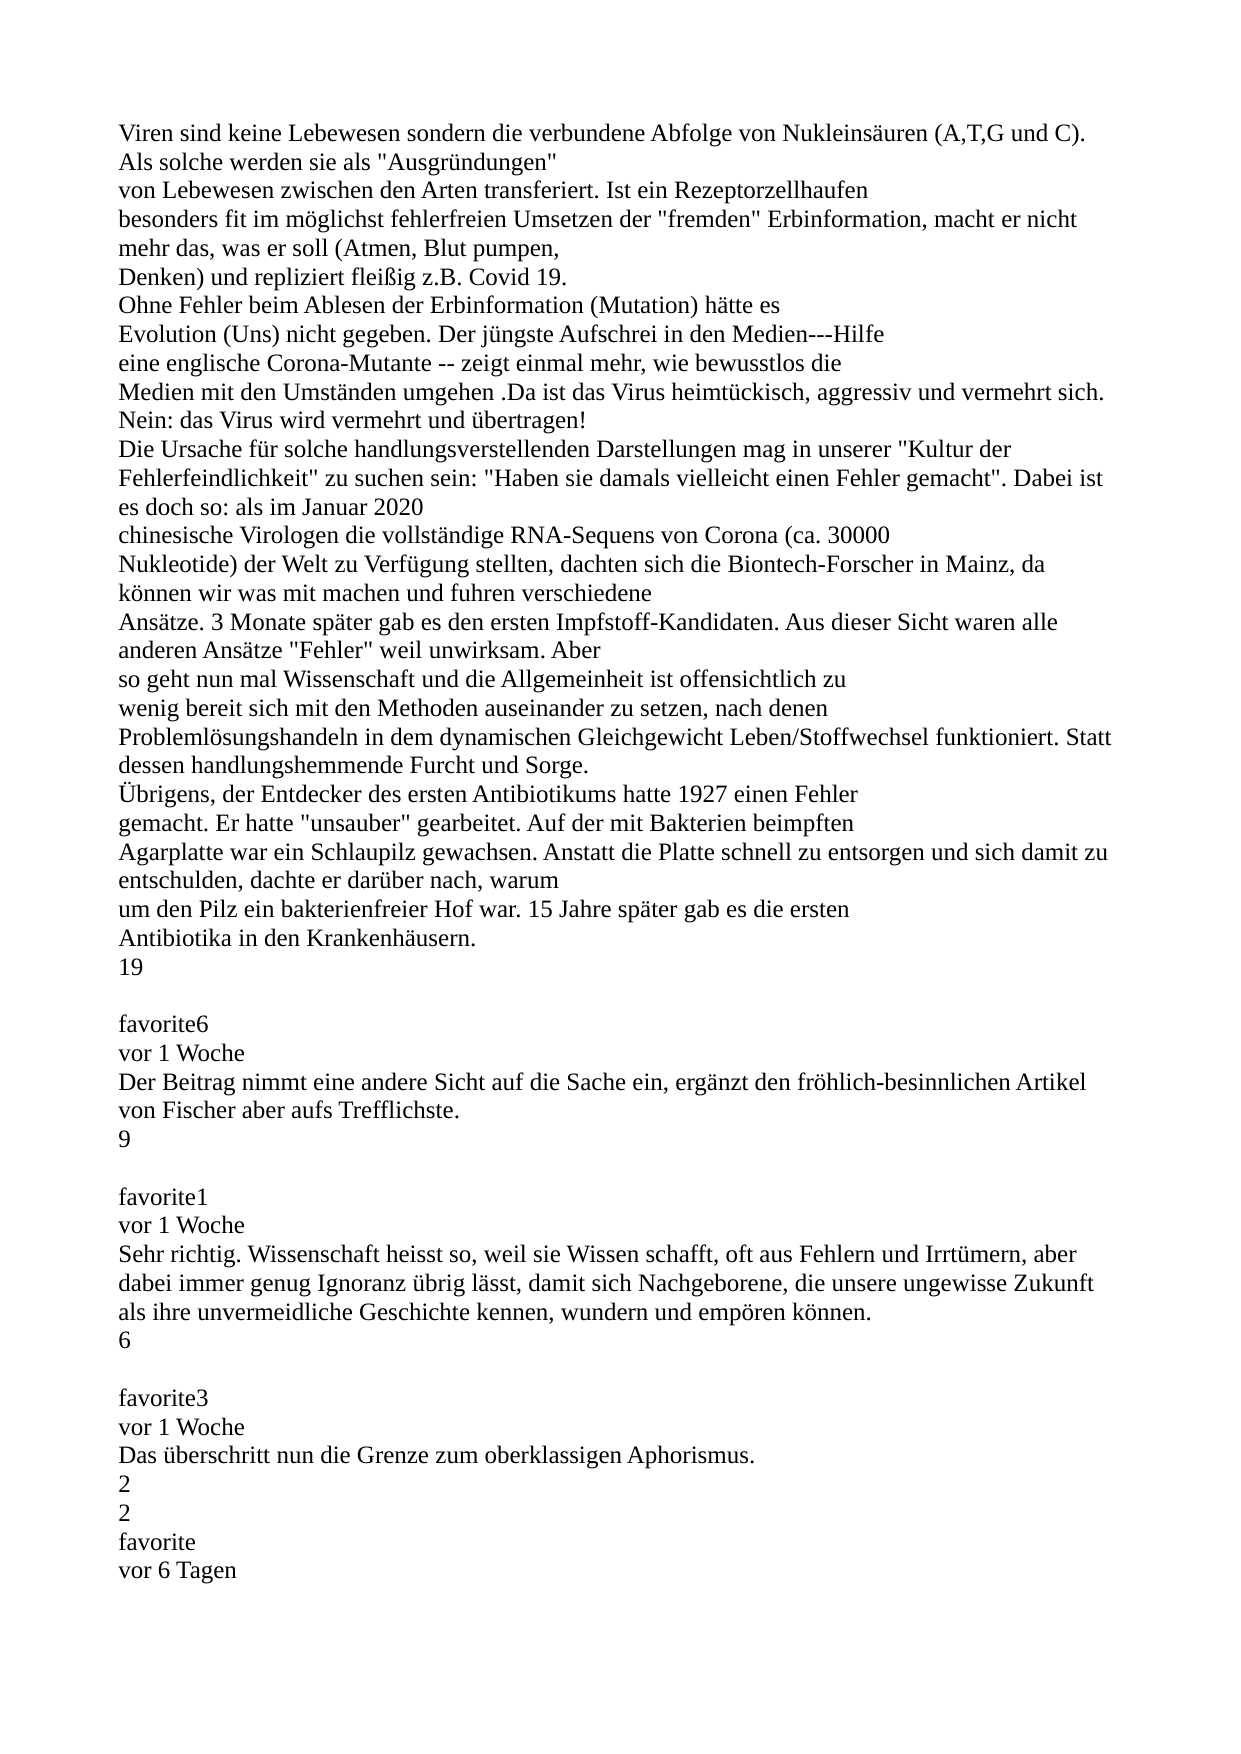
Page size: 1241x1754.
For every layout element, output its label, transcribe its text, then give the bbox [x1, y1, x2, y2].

text 6 [118, 1326, 1122, 1354]
text 9 [118, 1124, 1122, 1153]
text Ansätze. 3 Monate später gab es den ersten Impfstoff-Kandidaten. Aus dieser Sicht waren alle anderen Ansätze "Fehler" weil unwirksam. Aber [118, 607, 1122, 664]
text vor 1 Woche [118, 1211, 1122, 1239]
text wenig bereit sich mit den Methoden auseinander zu setzen, nach denen [118, 693, 1122, 722]
text vor 1 Woche [118, 1038, 1122, 1067]
text favorite6 [118, 1009, 1122, 1038]
text Nukleotide) der Welt zu Verfügung stellten, dachten sich die Biontech-Forscher in Mainz, da können wir was mit machen und fuhren verschiedene [118, 549, 1122, 607]
text 2 [118, 1498, 1122, 1527]
text so geht nun mal Wissenschaft und die Allgemeinheit ist offensichtlich zu [118, 664, 1122, 693]
text 2 [118, 1469, 1122, 1498]
text vor 1 Woche [118, 1412, 1122, 1441]
text Denken) und repliziert fleißig z.B. Covid 19. [118, 262, 1122, 291]
text Der Beitrag nimmt eine andere Sicht auf die Sache ein, ergänzt den fröhlich-besinnlichen Artikel von Fischer aber aufs Trefflichste. [118, 1067, 1122, 1124]
text eine englische Corona-Mutante -- zeigt einmal mehr, wie bewusstlos die [118, 348, 1122, 377]
text Problemlösungshandeln in dem dynamischen Gleichgewicht Leben/Stoffwechsel funktioniert. Statt dessen handlungshemmende Furcht und Sorge. [118, 722, 1122, 779]
text favorite [118, 1527, 1122, 1556]
text besonders fit im möglichst fehlerfreien Umsetzen der "fremden" Erbinformation, macht er nicht mehr das, was er soll (Atmen, Blut pumpen, [118, 204, 1122, 262]
text Medien mit den Umständen umgehen .Da ist das Virus heimtückisch, aggressiv und vermehrt sich. Nein: das Virus wird vermehrt und übertragen! [118, 377, 1122, 434]
text favorite1 [118, 1182, 1122, 1211]
text Ohne Fehler beim Ablesen der Erbinformation (Mutation) hätte es [118, 291, 1122, 319]
text chinesische Virologen die vollständige RNA-Sequens von Corona (ca. 30000 [118, 521, 1122, 549]
text Antibiotika in den Krankenhäusern. [118, 923, 1122, 952]
text favorite3 [118, 1383, 1122, 1412]
text Das überschritt nun die Grenze zum oberklassigen Aphorismus. [118, 1441, 1122, 1469]
text Sehr richtig. Wissenschaft heisst so, weil sie Wissen schafft, oft aus Fehlern und Irrtümern, aber dabei immer genug Ignoranz übrig lässt, damit sich Nachgeborene, die unsere ungewisse Zukunft als ihre unvermeidliche Geschichte kennen, wundern und empören können. [118, 1239, 1122, 1326]
text von Lebewesen zwischen den Arten transferiert. Ist ein Rezeptorzellhaufen [118, 176, 1122, 204]
text Die Ursache für solche handlungsverstellenden Darstellungen mag in unserer "Kultur der Fehlerfeindlichkeit" zu suchen sein: "Haben sie damals vielleicht einen Fehler gemacht". Dabei ist es doch so: als im Januar 2020 [118, 434, 1122, 521]
text 19 [118, 952, 1122, 981]
text Übrigens, der Entdecker des ersten Antibiotikums hatte 1927 einen Fehler [118, 779, 1122, 808]
text Agarplatte war ein Schlaupilz gewachsen. Anstatt die Platte schnell zu entsorgen und sich damit zu entschulden, dachte er darüber nach, warum [118, 837, 1122, 894]
text gemacht. Er hatte "unsauber" gearbeitet. Auf der mit Bakterien beimpften [118, 808, 1122, 837]
text vor 6 Tagen [118, 1556, 1122, 1584]
text Evolution (Uns) nicht gegeben. Der jüngste Aufschrei in den Medien---Hilfe [118, 319, 1122, 348]
text um den Pilz ein bakterienfreier Hof war. 15 Jahre später gab es die ersten [118, 894, 1122, 923]
text Viren sind keine Lebewesen sondern die verbundene Abfolge von Nukleinsäuren (A,T,G und C). Als solche werden sie als "Ausgründungen" [118, 118, 1122, 176]
